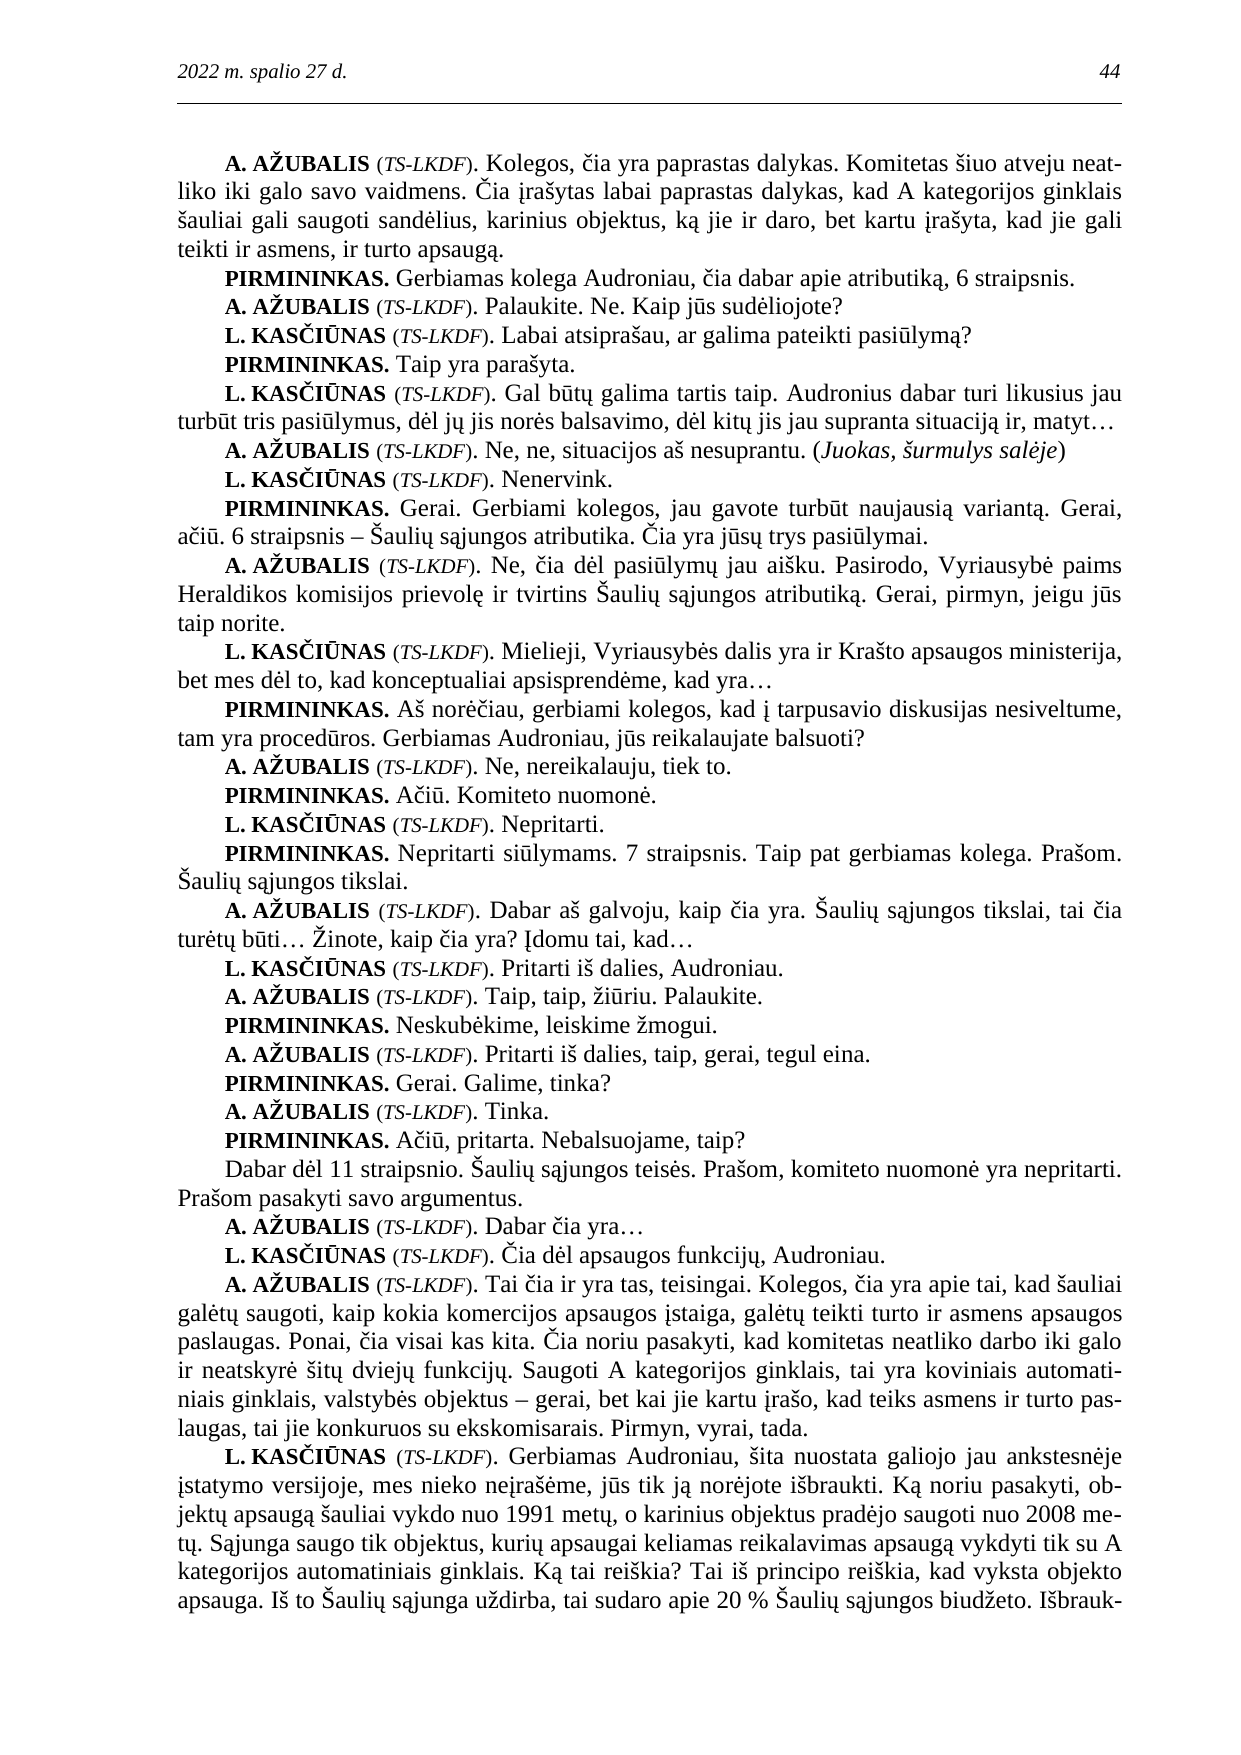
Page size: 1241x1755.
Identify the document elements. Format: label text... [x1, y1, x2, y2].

text A. AŽUBALIS (TS-LKDF). Ko­le­gos, čia yra pa­pras­tas da­ly­kas. Ko­mi­te­tas šiuo at­ve­ju ne­at­li­ko iki ga­lo sa­vo vaid­mens. Čia įra­šy­tas la­bai pa­pras­tas da­ly­kas, kad A ka­te­go­ri­jos gin­klais šau­liai ga­li sau­go­ti san­dė­lius, ka­ri­nius ob­jek­tus, ką jie ir da­ro, bet kar­tu įra­šy­ta, kad jie ga­li tei­k­ti ir as­mens, ir tur­to ap­sau­gą. [177, 148, 1122, 263]
text L. KASČIŪNAS (TS-LKDF). Čia dėl ap­sau­gos funk­ci­jų, Aud­ro­niau. [177, 1240, 1122, 1269]
text L. KASČIŪNAS (TS-LKDF). Ger­bia­mas Aud­ro­niau, ši­ta nuo­sta­ta ga­lio­jo jau anks­tes­nė­je įsta­ty­mo ver­si­jo­je, mes nie­ko ne­įra­šė­me, jūs tik ją no­rė­jo­te iš­brauk­ti. Ką no­riu pa­sa­ky­ti, ob­jek­tų ap­sau­gą šau­liai vyk­do nuo 1991 me­tų, o ka­ri­nius ob­jek­tus pra­dė­jo sau­go­ti nuo 2008 me­tų. Są­jun­ga sau­go tik ob­jek­tus, ku­rių ap­sau­gai ke­lia­mas rei­ka­la­vi­mas ap­sau­gą vyk­dy­ti tik su A ka­te­go­ri­jos au­to­ma­ti­niais gin­klais. Ką tai reiš­kia? Tai iš prin­ci­po reiš­kia, kad vyks­ta ob­jek­to ap­sau­ga. Iš to Šau­lių są­jun­ga už­dir­ba, tai su­da­ro apie 20 % Šau­lių są­jun­gos biu­dže­to. Iš­brauk­ [177, 1441, 1122, 1614]
text PIRMININKAS. Aš no­rė­čiau, ger­bia­mi ko­le­gos, kad į tar­pu­sa­vio dis­ku­si­jas ne­si­vel­tu­me, tam yra pro­ce­dū­ros. Ger­bia­mas Aud­ro­niau, jūs rei­ka­lau­ja­te bal­suo­ti? [177, 694, 1122, 751]
text L. KASČIŪNAS (TS-LKDF). Ne­pri­tar­ti. [177, 809, 1122, 838]
text PIRMININKAS. Ne­sku­bė­ki­me, leis­ki­me žmo­gui. [177, 1010, 1122, 1039]
text L. KASČIŪNAS (TS-LKDF). Ne­ner­vink. [177, 464, 1122, 493]
text PIRMININKAS. Ger­bia­mas ko­le­ga Aud­ro­niau, čia da­bar apie atri­bu­tiką, 6 straips­nis. [177, 263, 1122, 291]
text A. AŽUBALIS (TS-LKDF). Ne, ne­rei­ka­lau­ju, tiek to. [177, 751, 1122, 780]
text A. AŽUBALIS (TS-LKDF). Ne, ne, si­tu­a­ci­jos aš ne­su­pran­tu. (Juo­kas, šur­mu­lys sa­lė­je) [177, 435, 1122, 464]
text Da­bar dėl 11 straips­nio. Šau­lių są­jun­gos tei­sės. Pra­šom, ko­mi­te­to nuo­mo­nė yra ne­pri­tar­ti. Pra­šom pa­sa­ky­ti sa­vo ar­gu­men­tus. [177, 1154, 1122, 1211]
text PIRMININKAS. Ačiū, pri­tar­ta. Ne­bal­suo­ja­me, taip? [177, 1125, 1122, 1154]
text L. KASČIŪNAS (TS-LKDF). Pri­tar­ti iš da­lies, Aud­ro­niau. [177, 953, 1122, 981]
text PIRMININKAS. Ne­pri­tar­ti siū­ly­mams. 7 straips­nis. Taip pat ger­bia­mas ko­le­ga. Pra­šom. Šau­lių są­jun­gos tiks­lai. [177, 838, 1122, 895]
text PIRMININKAS. Taip yra pa­ra­šy­ta. [177, 349, 1122, 378]
text L. KASČIŪNAS (TS-LKDF). Mie­lie­ji, Vy­riau­sy­bės da­lis yra ir Kraš­to ap­sau­gos mi­nis­te­ri­ja, bet mes dėl to, kad kon­cep­tu­a­liai ap­si­spren­dė­me, kad yra… [177, 636, 1122, 694]
text A. AŽUBALIS (TS-LKDF). Pri­tar­ti iš da­lies, taip, ge­rai, te­gul ei­na. [177, 1039, 1122, 1068]
text L. KASČIŪNAS (TS-LKDF). La­bai at­si­pra­šau, ar ga­li­ma pa­teik­ti pa­siū­ly­mą? [177, 320, 1122, 349]
text L. KASČIŪNAS (TS-LKDF). Gal bū­tų ga­li­ma tar­tis taip. Aud­ro­nius da­bar tu­ri li­ku­sius jau tur­būt tris pa­siū­ly­mus, dėl jų jis no­rės bal­sa­vi­mo, dėl ki­tų jis jau su­pran­ta si­tu­a­ci­ją ir, ma­tyt… [177, 378, 1122, 435]
text A. AŽUBALIS (TS-LKDF). Taip, taip, žiū­riu. Pa­lau­ki­te. [177, 981, 1122, 1010]
text PIRMININKAS. Ge­rai. Ga­li­me, tin­ka? [177, 1068, 1122, 1096]
text PIRMININKAS. Ge­rai. Ger­bia­mi ko­le­gos, jau ga­vo­te tur­būt nau­jau­sią va­rian­tą. Ge­rai, ačiū. 6 straips­nis – Šau­lių są­jun­gos atri­bu­tika. Čia yra jū­sų trys pa­siū­ly­mai. [177, 493, 1122, 550]
text A. AŽUBALIS (TS-LKDF). Tai čia ir yra tas, tei­sin­gai. Ko­le­gos, čia yra apie tai, kad šau­liai ga­lė­tų sau­go­ti, kaip ko­kia ko­mer­ci­jos ap­sau­gos įstai­ga, ga­lė­tų teik­ti tur­to ir as­mens ap­sau­gos pa­slau­gas. Po­nai, čia vi­sai kas ki­ta. Čia no­riu pa­sa­ky­ti, kad ko­mi­te­tas ne­at­li­ko dar­bo iki ga­lo ir ne­at­sky­rė ši­tų dvie­jų funk­ci­jų. Sau­go­ti A ka­te­go­ri­jos gin­klais, tai yra ko­vi­niais au­to­ma­ti­niais gin­klais, vals­ty­bės ob­jek­tus – ge­rai, bet kai jie kar­tu įra­šo, kad teiks as­mens ir tur­to pa­s­lau­gas, tai jie kon­ku­ruos su eks­ko­mi­sa­rais. Pir­myn, vy­rai, ta­da. [177, 1269, 1122, 1441]
text A. AŽUBALIS (TS-LKDF). Pa­lau­ki­te. Ne. Kaip jūs su­dė­lio­jo­te? [177, 291, 1122, 320]
text A. AŽUBALIS (TS-LKDF). Ne, čia dėl pa­siū­ly­mų jau aiš­ku. Pa­si­ro­do, Vy­riau­sy­bė paims He­ral­di­kos ko­mi­si­jos prie­vo­lę ir tvir­tins Šau­lių są­jun­gos atri­bu­tiką. Ge­rai, pir­myn, jei­gu jūs taip no­ri­te. [177, 550, 1122, 636]
text A. AŽUBALIS (TS-LKDF). Da­bar aš gal­vo­ju, kaip čia yra. Šau­lių są­jun­gos tiks­lai, tai čia tu­rė­tų bū­ti… Ži­no­te, kaip čia yra? Įdo­mu tai, kad… [177, 895, 1122, 953]
text A. AŽUBALIS (TS-LKDF). Tin­ka. [177, 1096, 1122, 1125]
text PIRMININKAS. Ačiū. Ko­mi­te­to nuo­mo­nė. [177, 780, 1122, 809]
text A. AŽUBALIS (TS-LKDF). Da­bar čia yra… [177, 1211, 1122, 1240]
